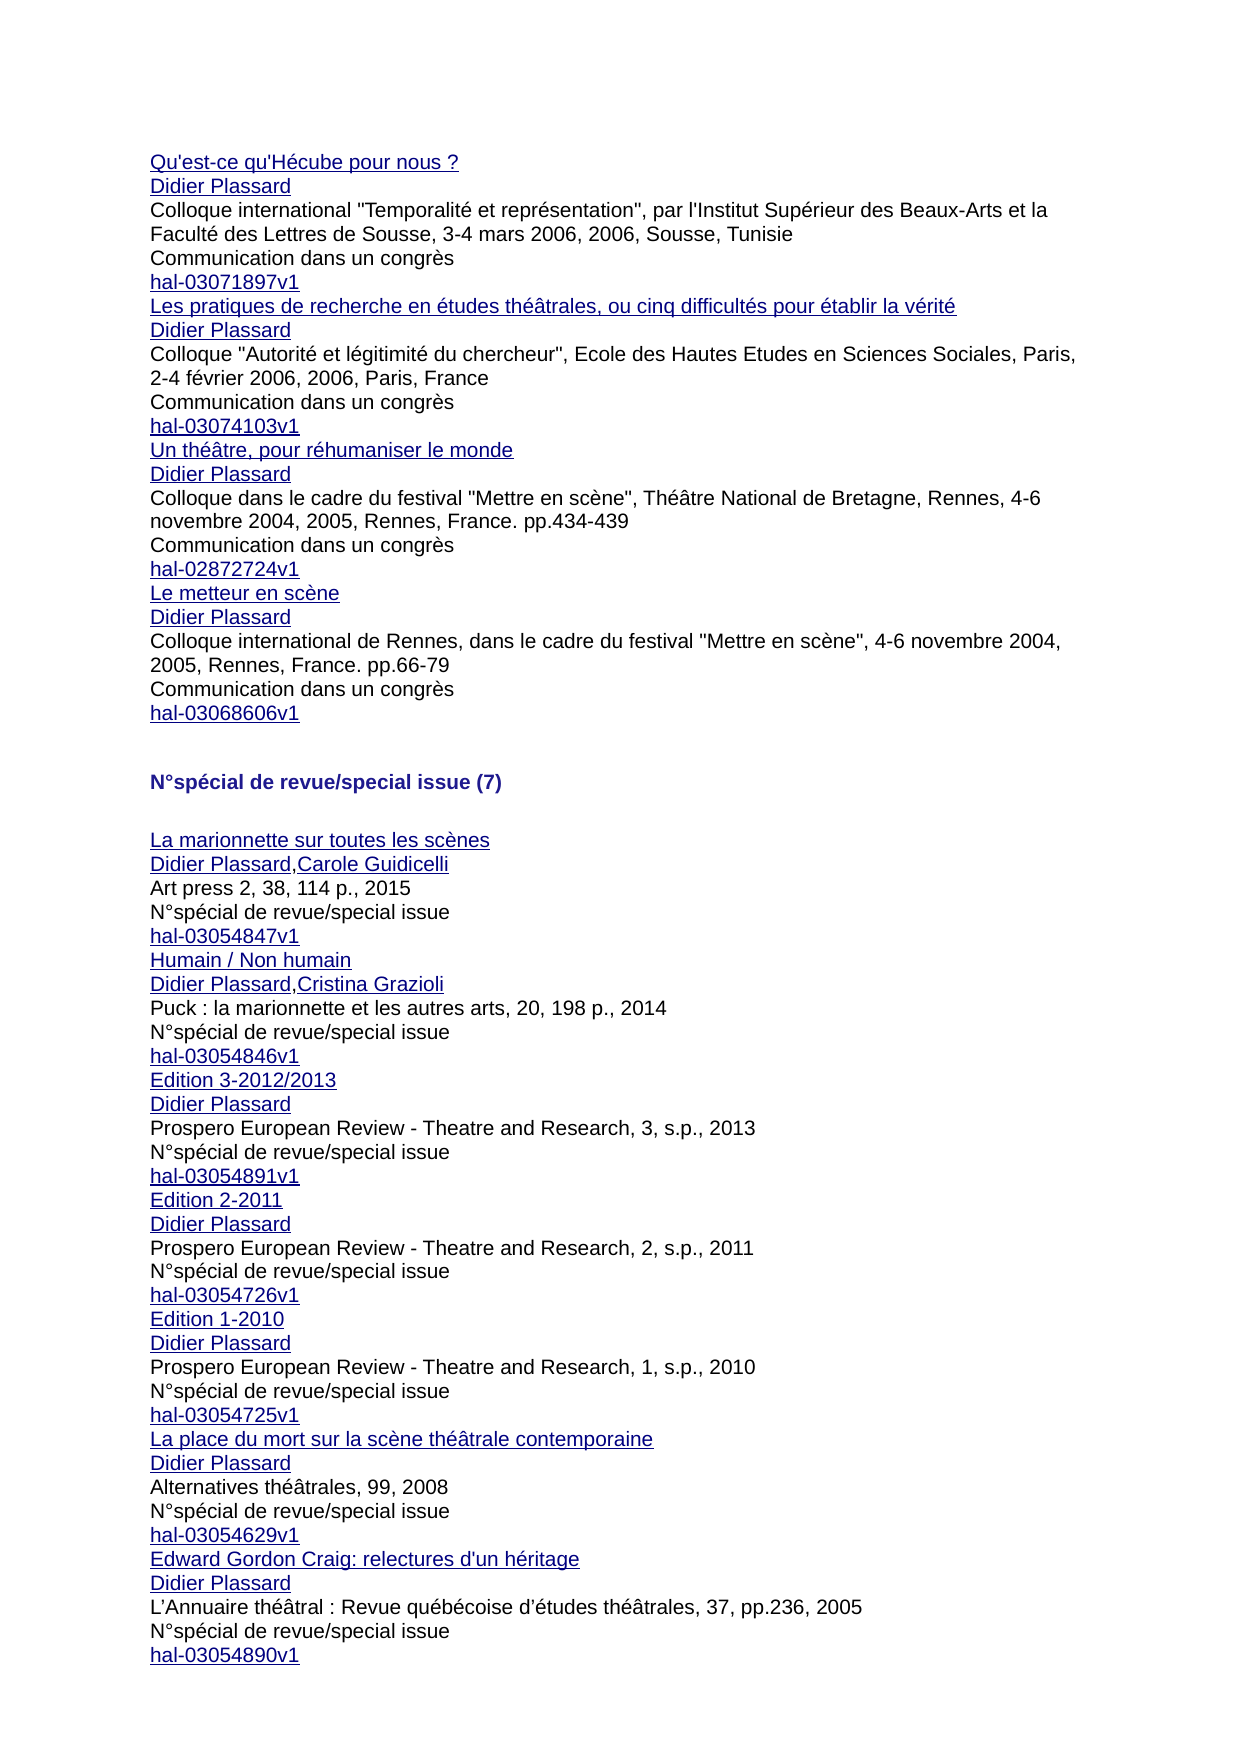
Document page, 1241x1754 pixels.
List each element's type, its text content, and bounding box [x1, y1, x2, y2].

table_cell Humain / Non humain Didier Plassard,Cristina Grazioli Puck : la marionnette et les autres arts, 20, 198 p., 2014 N°spécial de revue/special issue hal-03054846v1 [150, 948, 1090, 1068]
table_cell Edition 2-2011 Didier Plassard Prospero European Review - Theatre and Research, 2, s.p., 2011 N°spécial de revue/special issue hal-03054726v1 [150, 1188, 1090, 1307]
subtitle N°spécial de revue/special issue (7) [150, 770, 1090, 794]
table_cell Qu'est-ce qu'Hécube pour nous ? Didier Plassard Colloque international "Temporalité et représentation", par l'Institut Supérieur des Beaux-Arts et la Faculté des Lettres de Sousse, 3-4 mars 2006, 2006, Sousse, Tunisie Communication dans un congrès hal-03071897v1 [150, 150, 1090, 294]
table_cell Un théâtre, pour réhumaniser le monde Didier Plassard Colloque dans le cadre du festival "Mettre en scène", Théâtre National de Bretagne, Rennes, 4-6 novembre 2004, 2005, Rennes, France. pp.434-439 Communication dans un congrès hal-02872724v1 [150, 438, 1090, 581]
table_cell La place du mort sur la scène théâtrale contemporaine Didier Plassard Alternatives théâtrales, 99, 2008 N°spécial de revue/special issue hal-03054629v1 [150, 1427, 1090, 1547]
table_cell Edward Gordon Craig: relectures d'un héritage Didier Plassard L’Annuaire théâtral : Revue québécoise d’études théâtrales, 37, pp.236, 2005 N°spécial de revue/special issue hal-03054890v1 [150, 1547, 1090, 1667]
table_header La marionnette sur toutes les scènes Didier Plassard,Carole Guidicelli Art press 2, 38, 114 p., 2015 N°spécial de revue/special issue hal-03054847v1 [150, 828, 1090, 948]
table_cell Les pratiques de recherche en études théâtrales, ou cinq difficultés pour établir la vérité Didier Plassard Colloque "Autorité et légitimité du chercheur", Ecole des Hautes Etudes en Sciences Sociales, Paris, 2-4 février 2006, 2006, Paris, France Communication dans un congrès hal-03074103v1 [150, 294, 1090, 437]
table_cell Le metteur en scène Didier Plassard Colloque international de Rennes, dans le cadre du festival "Mettre en scène", 4-6 novembre 2004, 2005, Rennes, France. pp.66-79 Communication dans un congrès hal-03068606v1 [150, 581, 1090, 725]
table_cell Edition 3-2012/2013 Didier Plassard Prospero European Review - Theatre and Research, 3, s.p., 2013 N°spécial de revue/special issue hal-03054891v1 [150, 1068, 1090, 1187]
table_cell Edition 1-2010 Didier Plassard Prospero European Review - Theatre and Research, 1, s.p., 2010 N°spécial de revue/special issue hal-03054725v1 [150, 1307, 1090, 1427]
